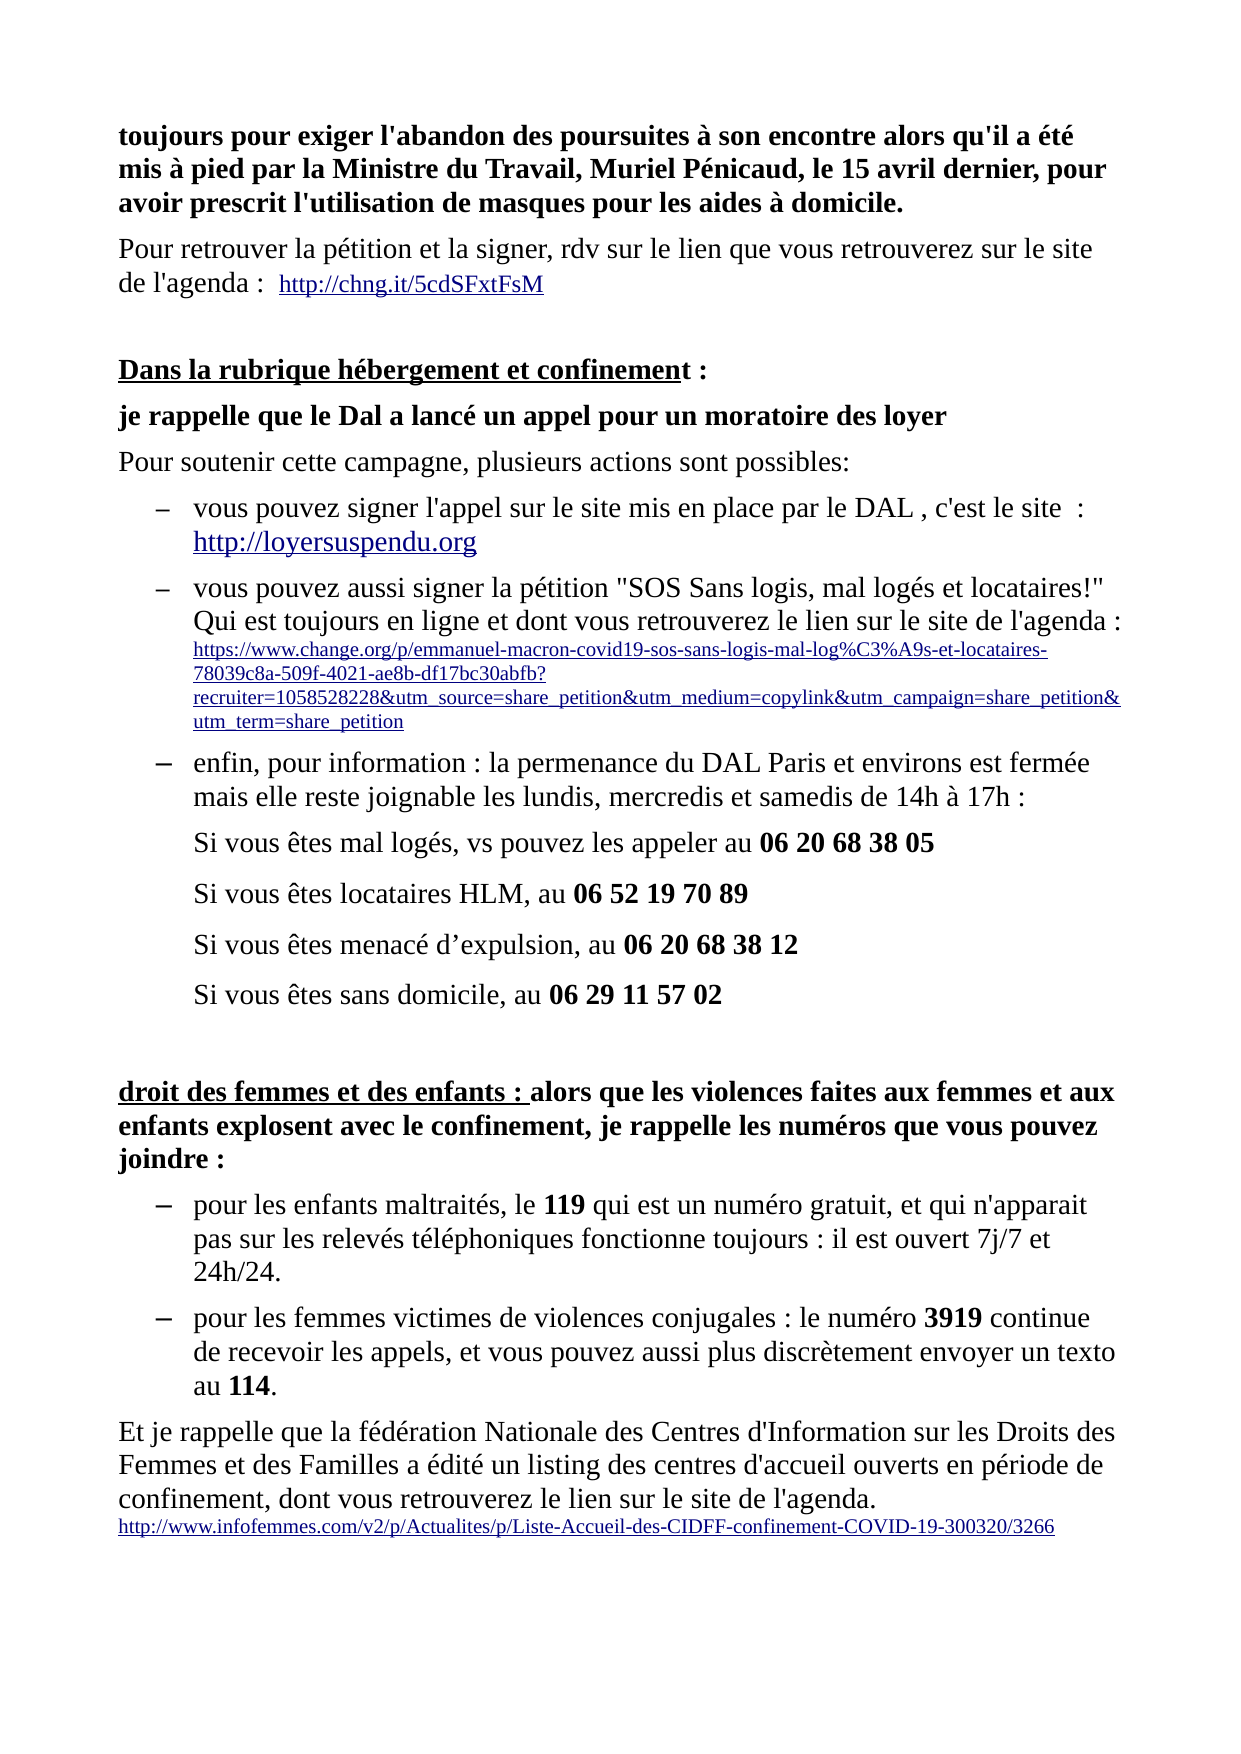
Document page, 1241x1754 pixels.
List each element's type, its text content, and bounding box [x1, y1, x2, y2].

text toujours pour exiger l'abandon des poursuites à son encontre alors qu'il a été mis à pied par la Ministre du Travail, Muriel Pénicaud, le 15 avril dernier, pour avoir prescrit l'utilisation de masques pour les aides à domicile. [118, 118, 1122, 219]
text Pour soutenir cette campagne, plusieurs actions sont possibles: [118, 444, 1122, 478]
list vous pouvez aussi signer la pétition "SOS Sans logis, mal logés et locataires!" Qui est toujours en ligne et dont vous retrouverez le lien sur le site de l'agenda : https://www.change.org/p/emmanuel-macron-covid19-sos-sans-logis-mal-log%C3%A9s-et-locataires-78039c8a-509f-4021-ae8b-df17bc30abfb?recruiter=1058528228&utm_source=share_petition&utm_medium=copylink&utm_campaign=share_petition&utm_term=share_petition [156, 570, 1122, 733]
list Si vous êtes locataires HLM, au 06 52 19 70 89 [156, 876, 1122, 909]
list Si vous êtes sans domicile, au 06 29 11 57 02 [156, 977, 1122, 1011]
text droit des femmes et des enfants : alors que les violences faites aux femmes et aux enfants explosent avec le confinement, je rappelle les numéros que vous pouvez joindre : [118, 1074, 1122, 1175]
text Et je rappelle que la fédération Nationale des Centres d'Information sur les Droits des Femmes et des Familles a édité un listing des centres d'accueil ouverts en période de confinement, dont vous retrouverez le lien sur le site de l'agenda. http://www.infofemmes.com/v2/p/Actualites/p/Liste-Accueil-des-CIDFF-confinement-COVID-19-300320/3266 [118, 1414, 1122, 1538]
list Si vous êtes menacé d’expulsion, au 06 20 68 38 12 [156, 927, 1122, 960]
list Si vous êtes mal logés, vs pouvez les appeler au 06 20 68 38 05 [156, 825, 1122, 859]
text Pour retrouver la pétition et la signer, rdv sur le lien que vous retrouverez sur le site de l'agenda : http://chng.it/5cdSFxtFsM [118, 231, 1122, 298]
list pour les enfants maltraités, le 119 qui est un numéro gratuit, et qui n'apparait pas sur les relevés téléphoniques fonctionne toujours : il est ouvert 7j/7 et 24h/24. [156, 1187, 1122, 1288]
list pour les femmes victimes de violences conjugales : le numéro 3919 continue de recevoir les appels, et vous pouvez aussi plus discrètement envoyer un texto au 114. [156, 1301, 1122, 1401]
text je rappelle que le Dal a lancé un appel pour un moratoire des loyer [118, 398, 1122, 432]
list enfin, pour information : la permenance du DAL Paris et environs est fermée mais elle reste joignable les lundis, mercredis et samedis de 14h à 17h : [156, 746, 1122, 813]
list vous pouvez signer l'appel sur le site mis en place par le DAL , c'est le site : http://loyersuspendu.org [156, 490, 1122, 557]
text Dans la rubrique hébergement et confinement : [118, 352, 1122, 386]
